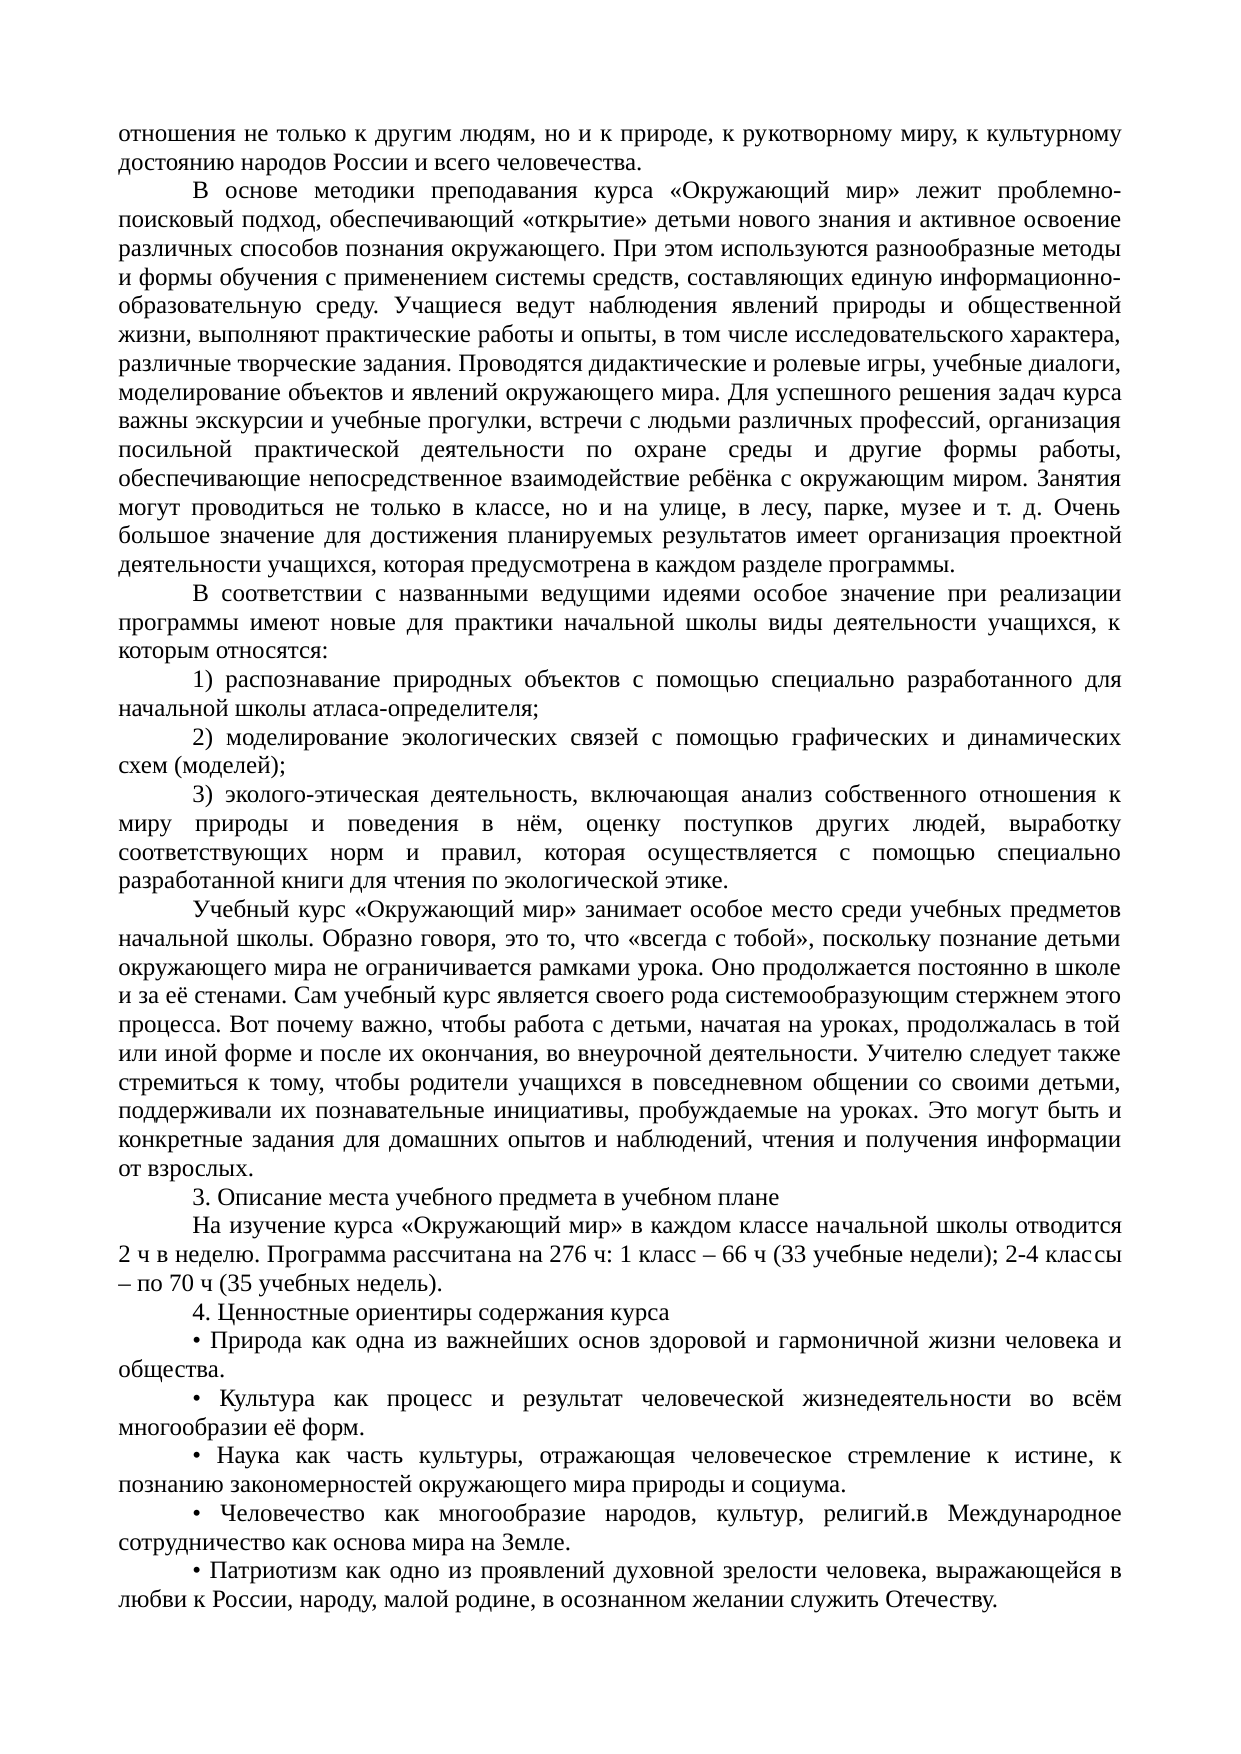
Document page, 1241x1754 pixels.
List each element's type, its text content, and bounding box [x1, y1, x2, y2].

text В соответствии с названными ведущими идеями осо­бое значение при реализации программы имеют новые для практики начальной школы виды деятельности учащихся, к которым относятся: [118, 578, 1122, 664]
text • Природа как одна из важнейших основ здоровой и гармо­ничной жизни человека и общества. [118, 1326, 1122, 1383]
text • Человечество как многообразие народов, культур, религий.в Международное сотрудничество как основа мира на Земле. [118, 1498, 1122, 1556]
text 3) эколого-этическая деятельность, включающая анализ собственного отношения к миру природы и пове­дения в нём, оценку поступков других людей, выработку соответствующих норм и правил, которая осуществляется с помощью специально разработанной книги для чтения по экологической этике. [118, 779, 1122, 894]
text 4. Ценностные ориентиры содержания курса [118, 1297, 1122, 1326]
text 3. Описание места учебного предмета в учебном плане [118, 1182, 1122, 1211]
text • Культура как процесс и результат человеческой жизнедеятель­ности во всём многообразии её форм. [118, 1383, 1122, 1441]
text Учебный курс «Окружающий мир» занимает особое место среди учебных предметов начальной школы. Образно говоря, это то, что «всегда с тобой», поскольку познание детьми окружающего мира не ограничивается рамками урока. Оно продолжается постоянно в школе и за её стенами. Сам учебный курс является своего рода системообразующим стержнем этого процесса. Вот почему важно, чтобы работа с детьми, начатая на уроках, продолжалась в той или иной форме и после их окончания, во внеурочной деятельности. Учителю следует также стремиться к тому, чтобы родите­ли учащихся в повседневном общении со своими детьми, поддерживали их познавательные инициативы, пробужда­емые на уроках. Это могут быть и конкретные задания для домашних опытов и наблюдений, чтения и получения информации от взрослых. [118, 894, 1122, 1182]
text 1) распознавание природных объек­тов с помощью специально разработанного для начальной школы атласа-определителя; [118, 664, 1122, 722]
text В основе методики преподавания курса «Окружающий мир» лежит проблемно-поисковый подход, обеспечивающий «откры­тие» детьми нового знания и активное освоение различных способов познания окружающего. При этом используются разнообразные методы и формы обучения с применением системы средств, составляющих единую информационно-об­разовательную среду. Учащиеся ведут наблюдения явлений природы и общественной жизни, выполняют практические работы и опыты, в том числе исследовательского характера, различные творческие задания. Проводятся дидактические и ролевые игры, учебные диалоги, моделирование объектов и явлений окружающего мира. Для успешного решения за­дач курса важны экскурсии и учебные прогулки, встречи с людьми различных профессий, организация посильной практической деятельности по охране среды и другие формы работы, обеспечивающие непосредственное взаимодействие ребёнка с окружающим миром. Занятия могут проводиться не только в классе, но и на улице, в лесу, парке, музее и т. д. Очень большое значение для достижения планиру­емых результатов имеет организация проектной деятель­ности учащихся, которая предусмотрена в каждом разделе программы. [118, 176, 1122, 578]
text 2) моделирование экологиче­ских связей с помощью графических и динамических схем (моделей); [118, 722, 1122, 779]
text На изучение курса «Окружающий мир» в каждом классе на­чальной школы отводится 2 ч в неделю. Программа рассчита­на на 276 ч: 1 класс – 66 ч (33 учебные недели); 2-4 клас­сы – по 70 ч (35 учебных недель). [118, 1211, 1122, 1297]
text • Патриотизм как одно из проявлений духовной зрелости чело­века, выражающейся в любви к России, народу, малой родине, в осознанном желании служить Отечеству. [118, 1556, 1122, 1613]
text • Наука как часть культуры, отражающая человеческое стрем­ление к истине, к познанию закономерностей окружающего мира природы и социума. [118, 1441, 1122, 1498]
text отношения не только к другим людям, но и к природе, к ру­котворному миру, к культурному достоянию народов России и всего человечества. [118, 118, 1122, 176]
